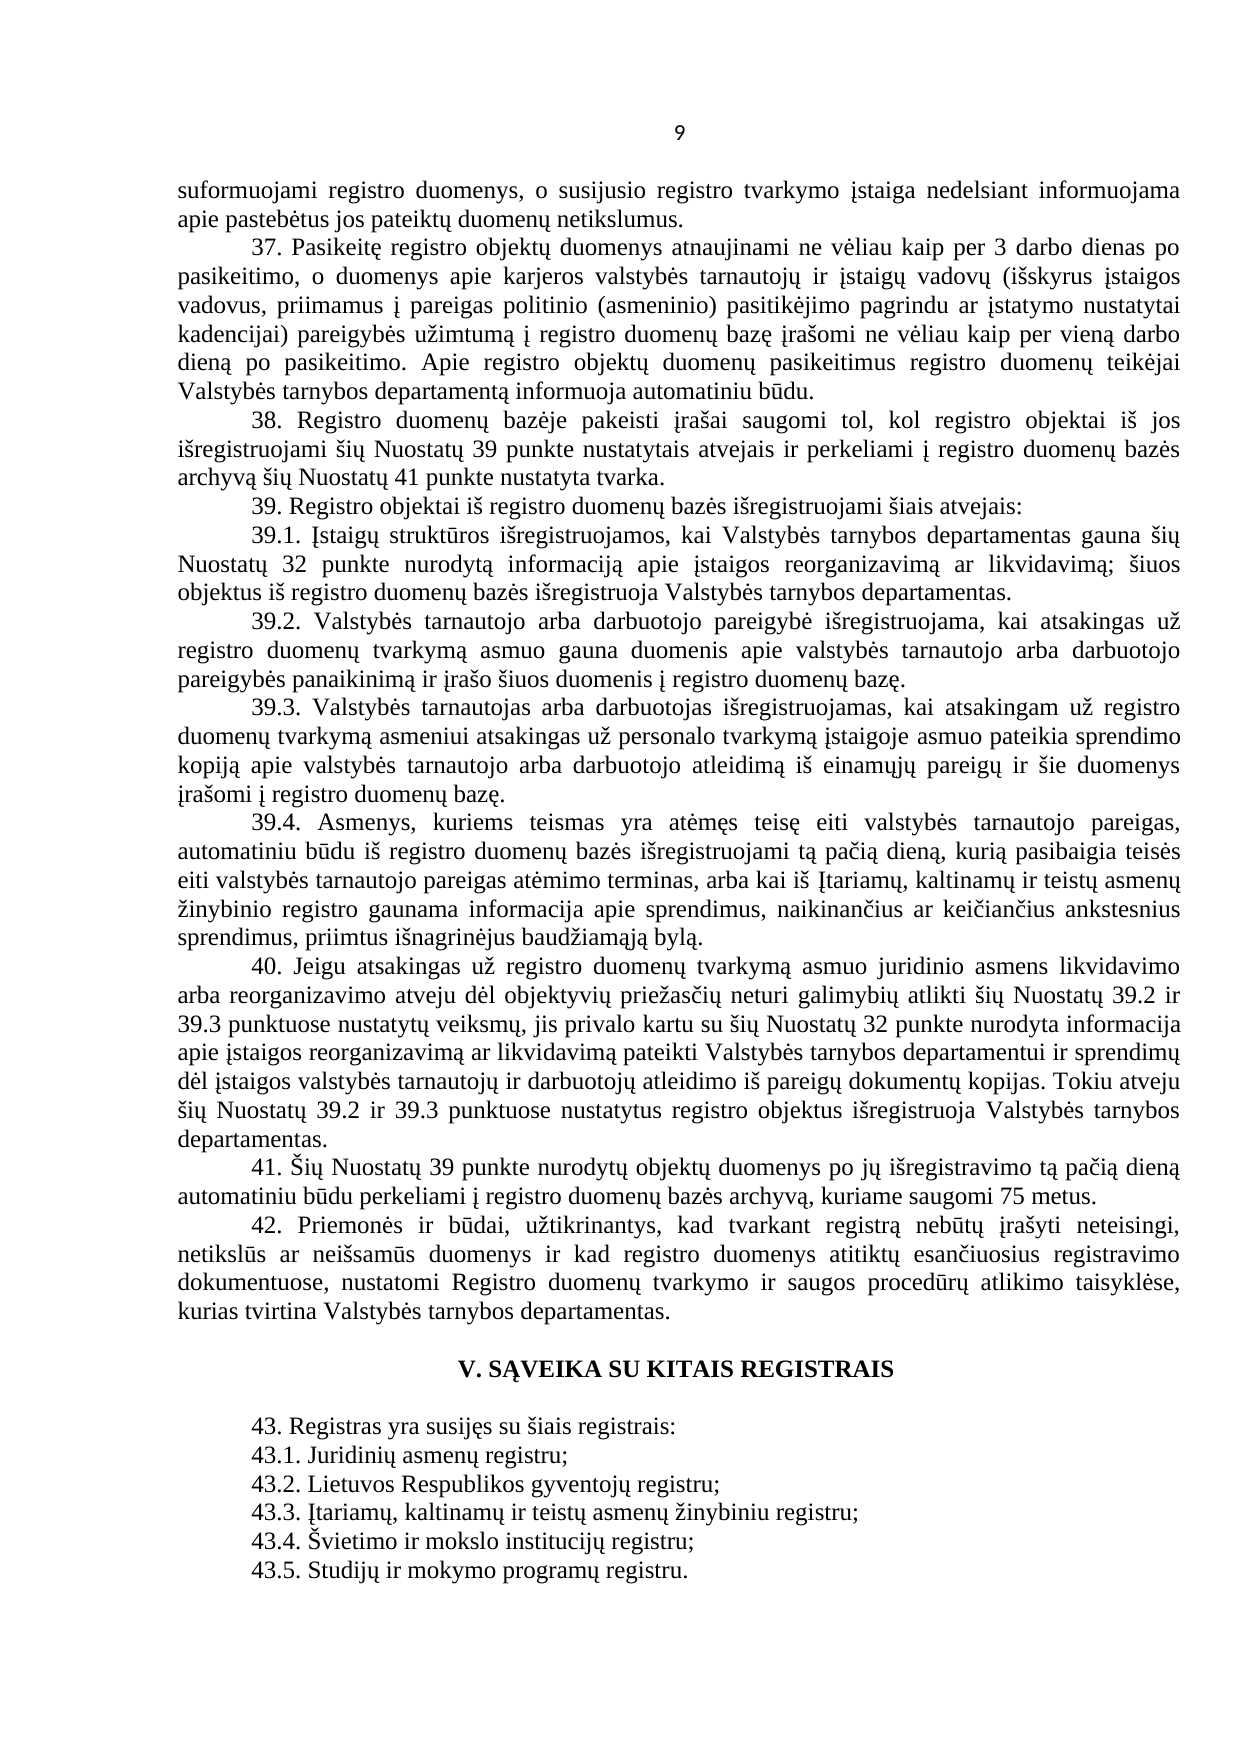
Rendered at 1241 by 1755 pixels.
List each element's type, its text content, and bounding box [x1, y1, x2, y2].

text 43.5. Studijų ir mokymo programų registru. [177, 1555, 1181, 1584]
text 39.2. Valstybės tarnautojo arba darbuotojo pareigybė išregistruojama, kai atsakingas už registro duomenų tvarkymą asmuo gauna duomenis apie valstybės tarnautojo arba darbuotojo pareigybės panaikinimą ir įrašo šiuos duomenis į registro duomenų bazę. [177, 606, 1181, 692]
text 39.3. Valstybės tarnautojas arba darbuotojas išregistruojamas, kai atsakingam už registro duomenų tvarkymą asmeniui atsakingas už personalo tvarkymą įstaigoje asmuo pateikia sprendimo kopiją apie valstybės tarnautojo arba darbuotojo atleidimą iš einamųjų pareigų ir šie duomenys įrašomi į registro duomenų bazę. [177, 692, 1181, 807]
text 39.4. Asmenys, kuriems teismas yra atėmęs teisę eiti valstybės tarnautojo pareigas, automatiniu būdu iš registro duomenų bazės išregistruojami tą pačią dieną, kurią pasibaigia teisės eiti valstybės tarnautojo pareigas atėmimo terminas, arba kai iš Įtariamų, kaltinamų ir teistų asmenų žinybinio registro gaunama informacija apie sprendimus, naikinančius ar keičiančius ankstesnius sprendimus, priimtus išnagrinėjus baudžiamąją bylą. [177, 807, 1181, 951]
text 43.2. Lietuvos Respublikos gyventojų registru; [177, 1469, 1181, 1497]
text 43.3. Įtariamų, kaltinamų ir teistų asmenų žinybiniu registru; [177, 1497, 1181, 1526]
text 42. Priemonės ir būdai, užtikrinantys, kad tvarkant registrą nebūtų įrašyti neteisingi, netikslūs ar neišsamūs duomenys ir kad registro duomenys atitiktų esančiuosius registravimo dokumentuose, nustatomi Registro duomenų tvarkymo ir saugos procedūrų atlikimo taisyklėse, kurias tvirtina Valstybės tarnybos departamentas. [177, 1210, 1181, 1325]
text 38. Registro duomenų bazėje pakeisti įrašai saugomi tol, kol registro objektai iš jos išregistruojami šių Nuostatų 39 punkte nustatytais atvejais ir perkeliami į registro duomenų bazės archyvą šių Nuostatų 41 punkte nustatyta tvarka. [177, 405, 1181, 491]
text 41. Šių Nuostatų 39 punkte nurodytų objektų duomenys po jų išregistravimo tą pačią dieną automatiniu būdu perkeliami į registro duomenų bazės archyvą, kuriame saugomi 75 metus. [177, 1152, 1181, 1210]
text 39. Registro objektai iš registro duomenų bazės išregistruojami šiais atvejais: [177, 491, 1181, 520]
text 43.4. Švietimo ir mokslo institucijų registru; [177, 1526, 1181, 1555]
text 37. Pasikeitę registro objektų duomenys atnaujinami ne vėliau kaip per 3 darbo dienas po pasikeitimo, o duomenys apie karjeros valstybės tarnautojų ir įstaigų vadovų (išskyrus įstaigos vadovus, priimamus į pareigas politinio (asmeninio) pasitikėjimo pagrindu ar įstatymo nustatytai kadencijai) pareigybės užimtumą į registro duomenų bazę įrašomi ne vėliau kaip per vieną darbo dieną po pasikeitimo. Apie registro objektų duomenų pasikeitimus registro duomenų teikėjai Valstybės tarnybos departamentą informuoja automatiniu būdu. [177, 232, 1181, 405]
text suformuojami registro duomenys, o susijusio registro tvarkymo įstaiga nedelsiant informuojama apie pastebėtus jos pateiktų duomenų netikslumus. [177, 175, 1181, 232]
text V. SĄVEIKA SU KITAIS REGISTRAIS [177, 1354, 1181, 1382]
text 39.1. Įstaigų struktūros išregistruojamos, kai Valstybės tarnybos departamentas gauna šių Nuostatų 32 punkte nurodytą informaciją apie įstaigos reorganizavimą ar likvidavimą; šiuos objektus iš registro duomenų bazės išregistruoja Valstybės tarnybos departamentas. [177, 520, 1181, 606]
text 43. Registras yra susijęs su šiais registrais: [177, 1411, 1181, 1440]
text 43.1. Juridinių asmenų registru; [177, 1440, 1181, 1469]
text 40. Jeigu atsakingas už registro duomenų tvarkymą asmuo juridinio asmens likvidavimo arba reorganizavimo atveju dėl objektyvių priežasčių neturi galimybių atlikti šių Nuostatų 39.2 ir 39.3 punktuose nustatytų veiksmų, jis privalo kartu su šių Nuostatų 32 punkte nurodyta informacija apie įstaigos reorganizavimą ar likvidavimą pateikti Valstybės tarnybos departamentui ir sprendimų dėl įstaigos valstybės tarnautojų ir darbuotojų atleidimo iš pareigų dokumentų kopijas. Tokiu atveju šių Nuostatų 39.2 ir 39.3 punktuose nustatytus registro objektus išregistruoja Valstybės tarnybos departamentas. [177, 951, 1181, 1152]
